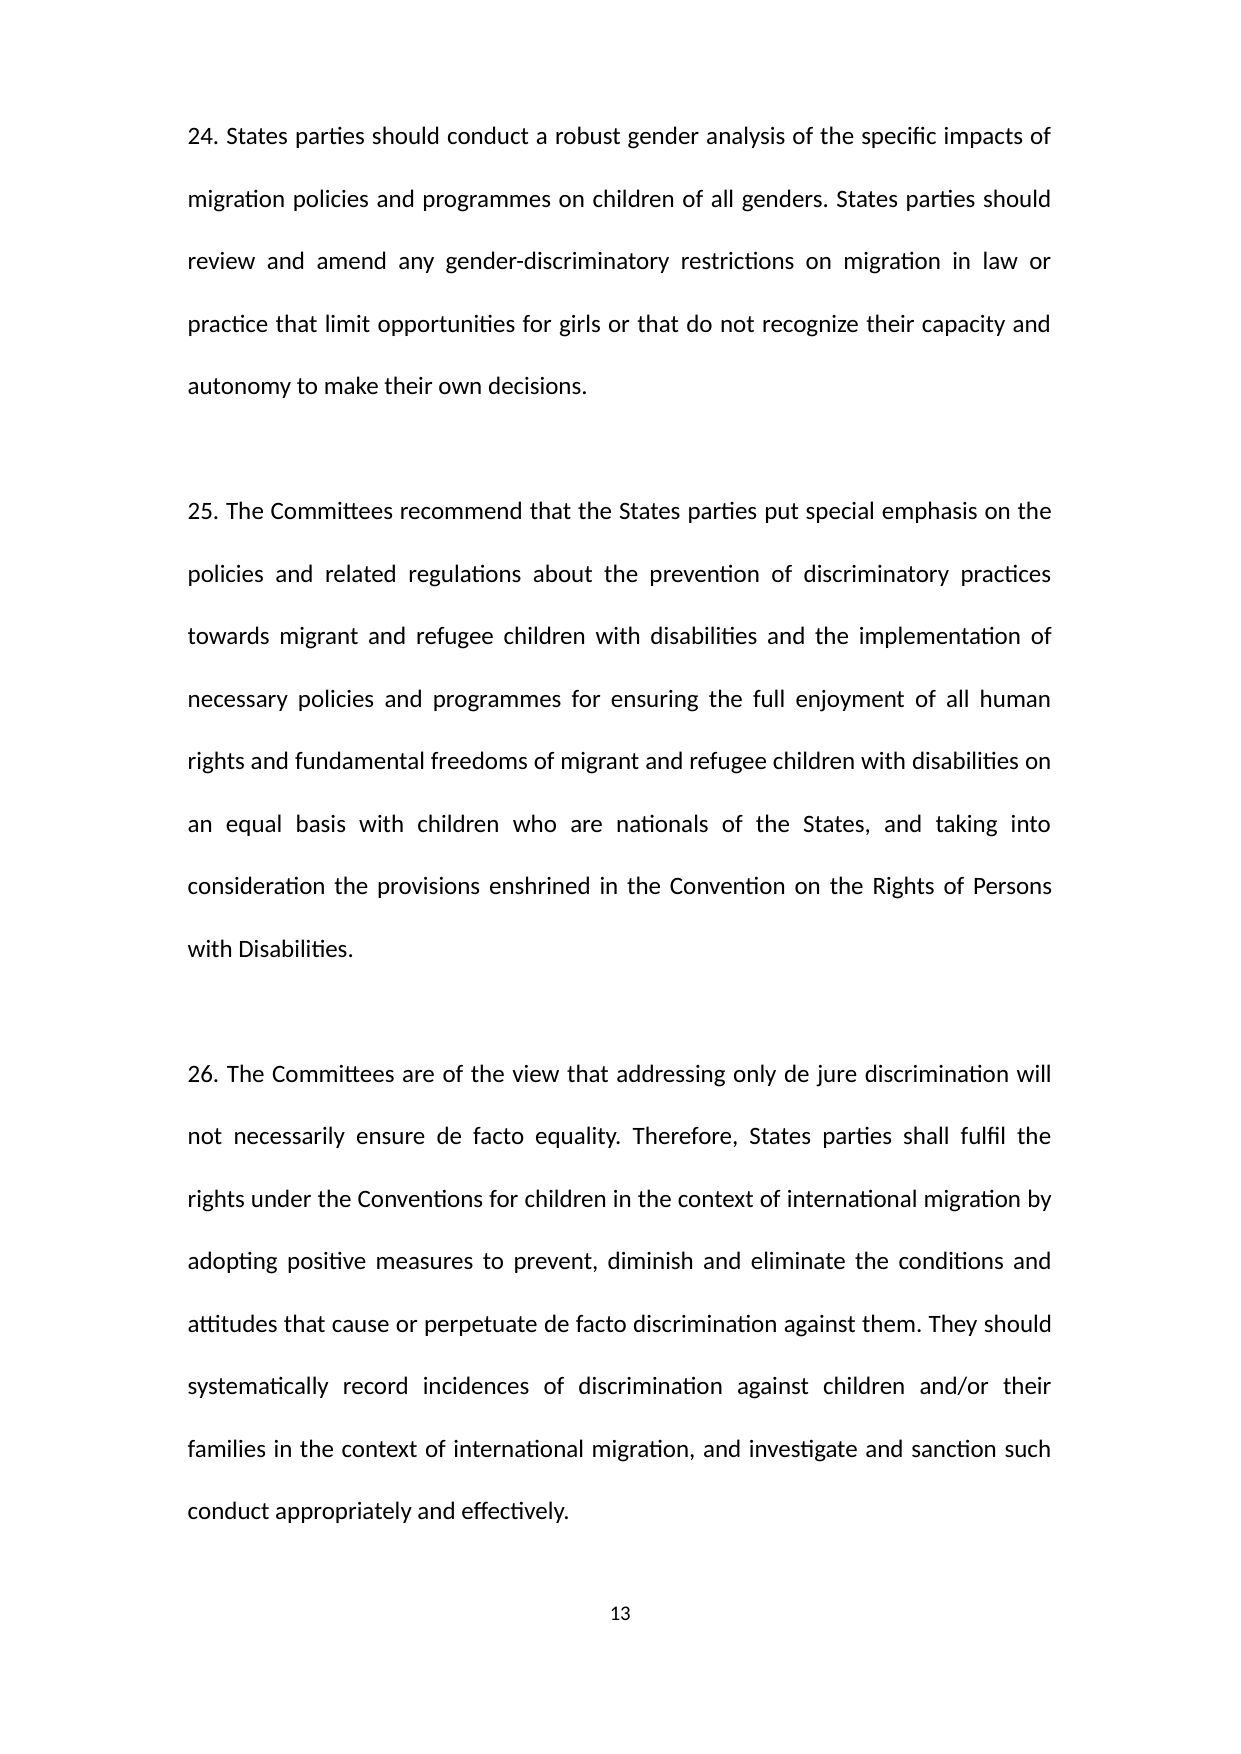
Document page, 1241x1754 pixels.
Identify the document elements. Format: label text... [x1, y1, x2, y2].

text 24. States parties should conduct a robust gender analysis of the specific impacts of migration policies and programmes on children of all genders. States parties should review and amend any gender-discriminatory restrictions on migration in law or practice that limit opportunities for girls or that do not recognize their capacity and autonomy to make their own decisions. [187, 94, 1053, 407]
text 25. The Committees recommend that the States parties put special emphasis on the policies and related regulations about the prevention of discriminatory practices towards migrant and refugee children with disabilities and the implementation of necessary policies and programmes for ensuring the full enjoyment of all human rights and fundamental freedoms of migrant and refugee children with disabilities on an equal basis with children who are nationals of the States, and taking into consideration the provisions enshrined in the Convention on the Rights of Persons with Disabilities. [187, 469, 1053, 969]
text 26. The Committees are of the view that addressing only de jure discrimination will not necessarily ensure de facto equality. Therefore, States parties shall fulfil the rights under the Conventions for children in the context of international migration by adopting positive measures to prevent, diminish and eliminate the conditions and attitudes that cause or perpetuate de facto discrimination against them. They should systematically record incidences of discrimination against children and/or their families in the context of international migration, and investigate and sanction such conduct appropriately and effectively. [187, 1032, 1053, 1532]
